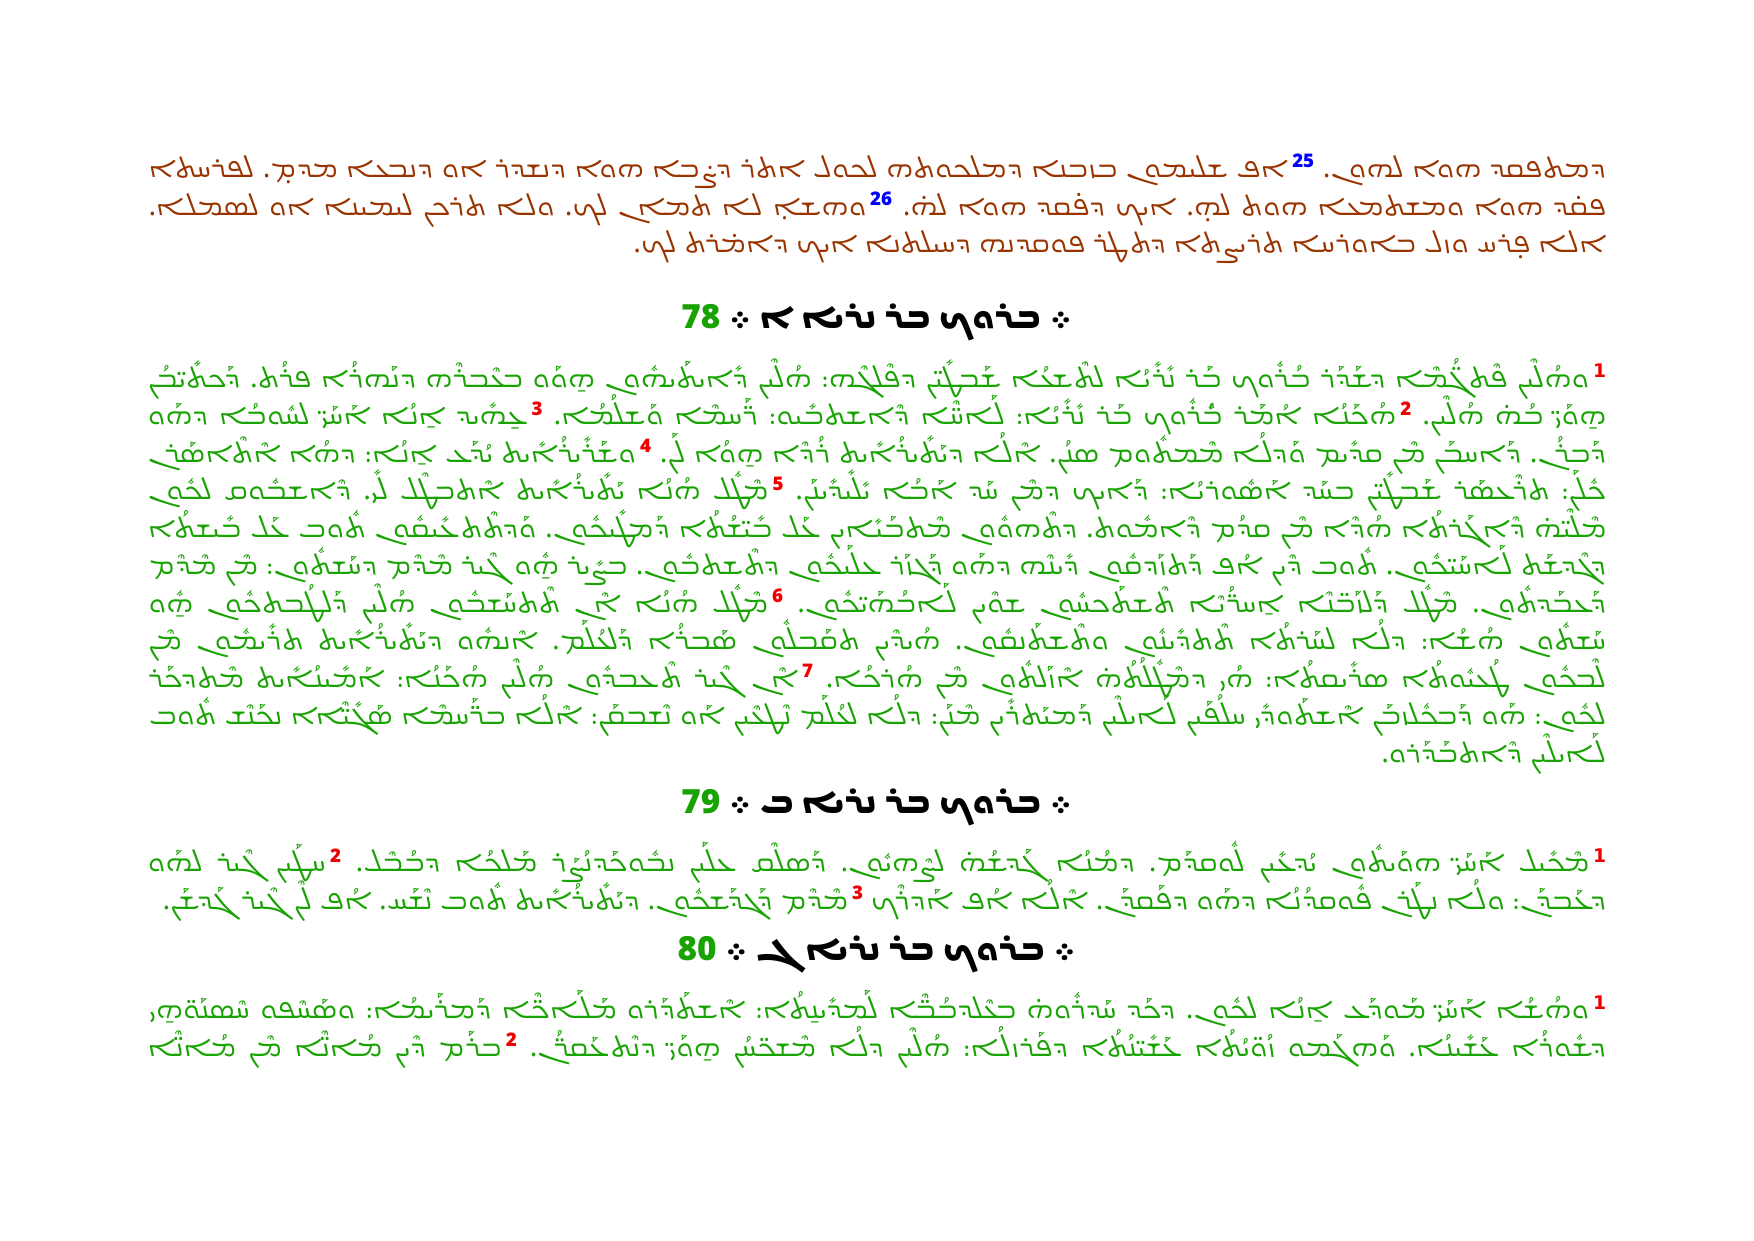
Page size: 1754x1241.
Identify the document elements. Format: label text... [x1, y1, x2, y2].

text ܀ ܒܪܘܟ ܒܪ ܢܪܝܐ ܒ ܀ 79 [148, 782, 1606, 829]
text ܀ ܒܪܘܟ ܒܪ ܢܪܝܐ ܓ ܀ 80 [148, 929, 1606, 976]
text ܀ ܒܪܘܟ ܒܪ ܢܪܝܐ ܐ ܀ 78 [148, 298, 1606, 345]
text 1 ܘܗܳܫܳܐ ܐܰܚܰܝ̈ ܡܰܘܕܰܥ ܐ̱ܢܳܐ ܠܟܽܘܢ. ܕܟܰܕ ܚܰܕܪܽܘܗ̇ ܒܥܶܠܕܒܳܒ̈ܶܐ ܠܰܡܕܺܝܢ̱ܬܳܐ: ܐܶܫܬܰܕܰܪܘ ܡܰܠܰܐܟ̈ܶܐ ܕܰܡܪܰܝܡܳܐ: ܘܣܰܚܶܦܘ ܚܶܣܢܰܘ̈ܗ̱ܝ ܕܫܽܘܪܳܐ ܥܰܫܺܝܢܳܐ. ܘܰܗܓܰܡܘ ܙܳܘ̈ܝܳܬܳܐ ܥܰܫܺܝ̈ܢܳܬܳܐ ܕܦܰܪܙܠܳܐ: ܗܳܠܶܝܢ ܕܠܳܐ ܡܶܫܟ̈ܚܳܢ ܗ̱ܘܰܝ̈ ܕܢܶܬܥܰܩܪ̈ܳܢ. 2 ܒܪܰܡ ܕܶܝܢ ܡܳܐܢ̈ܶܐ ܡܶܢ ܡܳܐܢ̈ܶܐ [148, 989, 1606, 1064]
text 1 ܡܶܟܺܝܠ ܐܰܚܰܝ̈ ܗܘܰܝܬܽܘܢ ܝܳܕܥܺܝܢ ܠܽܘܩܕܰܡ. ܕܡܳܢܳܐ ܓܰܕܫܳܗ̇ ܠܨܶܗܝܽܘܢ. ܕܰܣܠܶܩ ܥܠܰܝܢ ܢܒܽܘܟܰܕܢܳܨܰܪ ܡܰܠܟܳܐ ܕܒܳܒܶܠ. 2 ܚܛܰܝܢ ܓܶܝܪ ܠܗܰܘ ܕܥܰܒܕܰܢ: ܘܠܳܐ ܢܛܰܪܢ ܦܽܘܩܕܳܢܳܐ ܕܗܰܘ ܕܦܰܩܕܰܢ. ܐܶܠܳܐ ܐܳܦ ܐܰܕܪܶܟ 3 ܡܶܕܶܡ ܕܰܓܕܰܫܟܽܘܢ. ܕܝܰܬܺܝܪܳܐܺܝܬ ܬܽܘܒ ܢܶܫܰܚ. ܐܳܦ ܠܶܢ ܓܶܝܪ ܓܰܕܫܰܢ. [148, 842, 1606, 917]
text 1 ܘܐ̇ܙܠܬ ܐܢܐ ܒܪܘܟ ܡܢ ܬܡܢ ܘܐ̇ܬܝܬ ܨܝܕ ܥܡܐ. ܘܟ̇ܢܫܬ ܐܢܘܢ ܡܢ ܪܒܐ ܘܥܕܡܐ ܠܙܥܘܪܐ. ܘܐܡ̇ܪܬ ܠܗܘܢ. 2 ܫܡ̣ܥܘ ܒ̈ܢܝ ܐܝܣܪܝܠ. ܚܙܘ ܕܟܡܐ ܐܫܬܚܪܬܘܢ ܡܢ ܬܪܥܣܪ ܫܒ̈ܛܐ ܕܐܝܣܪܝܠ. 3 ܠܟܘܢ ܕܝܢ ܘܠܐܒ̈ܗܝܟܘܢ ܡܪܝܐ ܝܗ̣ܒ ܢܡܘܣܐ ܝܬܝܪ ܡܢ ܟܘܠܗܘܢ ܥܡܡ̈ܐ. 4 ܘܡܛܠ ܕܥܒ̣ܪܘ ܐܚ̈ܝܟܘܢ ܦܘܩ̈ܕܢܘܗܝ ܕܡܪܝܡܐ. ܐܝܬܝ ܥܠܝܟܘܢ ܘܥܠܝܗܘܢ ܬܒ̇ܥܬܐ ܘܠܐ ܚܣ ܥܠ ܩܕܡ̈ܝܐ. ܐܠܐ ܐܦ ܠܐܚܖ̈ܝܐ ܝܗ̣ܒ ܠܫܒܝܐ. ܘܠܐ ܫܒ̣ܩ ܡܢܗܘܢ ܫܪܟܢܐ. 5 ܘܗܐ ܐܝܬܝܟܘܢ ܗܪܟܐ ܥܡܝ. 6 ܐܢ ܗܟܝܠ ܬܬܪܨܘܢ ܐܘܖ̈ܚܬܟܘܢ ܠܐ ܐܙܠܝܬܘܢ ܐܦ ܐܢܬܘܢ ܐܝܟ ܕܐܙܠܘ ܐܚ̈ܝܟܘܢ. ܐܠܐ ܗ̣ܢܘܢ ܢܐܬܘܢ ܠܘܬܟܘܢ. 7 ܡܛܘܠ ܕܡܪܚܡܢܐ ܗܘ ܗ̇ܘ ܕܦ̇ܠܚܝܢ ܐܢܬܘܢ ܠܗ. ܘܡܪܚܦܢܐ ܗܘ ܗ̇ܘ ܕܡܣܒܪܝܢ ܐܢܬܘܢ ܒܗ. ܘܫܪܝܪܐ ܗܘ ܕܢܛܐܒ ܘܠܐ ܕܢܒܐܫ. 8 ܠܐ ܗܐ ܐܢܬܘܢ ܚܙ̣ܝܬܘܢ ܡܕܡ ܕܓܕܫܗ̇ ܠܨܗܝܘܢ. 9 ܐܘ ܕܠܡܐ ܣ̇ܒܪܝܬܘܢ ܕܐܬܪܐ ܚܛ̣ܐ̇. ܘ̇ܡܛܠ ܗܢܐ ܐܣܬܚܦ. ܐܘ ܐܪܥܐ ܡܕܡ ܐܣ̣ܟܠܬ. ܘܡܛܠ ܗܢܐ ܐܫܬ̤ܠܡܬ. 10 ܘܠܐ ܝܕ̇ܥܝܢ ܐܢܬܘܢ ܕܡܛܘܠܬܟܘܢ ܕܚ̣ܛܝܬܘܢ ܐܣܬܚܦ ܗ̇ܘ ܐܝ̇ܢܐ ܕܠܐ ܚܛ̣ܐ. ܘܡܛܠ ܐܝܠܝܢ ܕܐܥܘܠܘ ܐܫܬܠܡ ܠܒܥܠܕܒ̈ܒܐ̇. ܗ̇ܘ ܐܝ̇ܢܐ ܕܠܐ ܐܣܟܠ. 11 ܘܥ̣ܢܐ ܟܠܗ ܥܡܐ ܘܐܡ̣ܪܘ ܠܝ. ܟܘܠ ܕܡܨ̇ܝܢܢ ܕܢܗܘܐ ܥܗ̇ܕܝܢܢ ܛ̇ܒ̈ܬܐ ܕܥܒ̣ܕ ܥܡܢ ܚܝܠܬܢܐ. ܥܗܝܕܝܢ ܚܢܢ[.] ܘܐܝܠܝܢ ܕܠܐ ܥܗܝܕܝܢ ܚܢܢ ܗ̣ܘ ܒܖ̈ܚ̣ܡܘܗܝ ܝܕܥ. 12 ܒܪܡ ܕܝܢ ܗܕܐ ܥ̣ܒܕܘ ܠܢ ܠܥܡܟ. ܟܬܘܒ ܐܦ ܠܐܚ̈ܝܢ ܠܒܒܠ ܐܓܪܬܐ ܕܝܘܠܦܢܐ ܘܟܪܟܐ ܕܣܒܪܬܐ. ܕܐܦ ܠܗܘܢ ܬܚܝܠ ܡܢ ܩܕܡ ܕܠܐ ܬܐܙܠ ܠܟ ܡܢ ܠܘܬܢ. 13 ܐܒ̣ܕܘ ܠܗܘܢ ܓܝܪ ܖ̈ܥܘܬܗ ܕܐܝܣܪܝܠ. ܘܕܥ̣ܟܘ ܫܖ̈ܓܐ ܕܡܢܗܪܝܢ ܗܘܘ. ܘܟܠܘ̣ ܡܒܘ̈ܥܐ ܪܗܛܗܘܢ ܡ̣ܢ ܐܝܟ̇ܐ ܕܫ̇ܬܝܢ ܗ̇ܘܝܢ. 14 ܚܢܢ ܕܝܢ ܐܫ̇ܬܒܩܢ ܒܚܫܘܟܐ ܘܒܗܝܠܐ ܕܥܒܐ. ܘܒܨܗܝܐ ܕܡܕܒܪܐ. 15 ܘܥ̇ܢܝܬ ܘܐܡ̇ܪܬ ܠܗܘܢ. ܖ̈ܥܘܬܐ ܘܫܖ̈ܓܐ ܘܡܒ̈ܘܥܐ ܡܢ ܢܡܘܣܐ ܐܝܬܝܗܘܢ ܗܘܘ. ܘܐܢ ܚܢܢ ܐܙܠܝܢ ܚܢܢ ܐܠܐ ܢܡܘܣܐ ܩܝ̇ܡ ܗܘ. 16 ܐܢ ܗܟܝܠ ܬܚܘܪܘܢ ܒܢܡܘܣܐ ܘܬܗܘܘܢ ܙܗܝܪܝܢ ܒܚܟܡܬܐ̣. ܠܐ ܚܣ̇ܪ ܫܪܓܐ. ܘܪܥܝܢܐ ܠܐ ܥ̇ܢܕ. ܘܡܒܘܥܐ ܠܐ ܝܒ̇ܫ. 17 ܒܪܡ ܕܝܢ ܐܝܟ ܕܐܡ̣ܪܬܘܢ ܠܝ. ܐܢܐ ܟܬ̇ܒ ܐܢܐ ܐܦ ܠܐܚܝ̈ܟܘܢ ܕܒܒܒܠ. ܘܐܫܕܪ ܒܝܕ ܒܢ̈ܝ ܐܢܫܐ. ܘܠܬܫܥܐ ܫܒ̈ܛܝܢ ܘܦܠܓܗ̣ ܗܟܢܐ ܐܟܬܘܒ ܘܐܫܕܪ ܒܝܕ ܦܪܚܬܐ. 18 ܘܗ̣ܘܐ ܒܚܕ ܘܥܣܪܝܢ ܒܝܪܚܐ ܕܬܡܢܝܐ̣ ܐܬ̇ܝܬ ܐܢܐ ܒܪܘܟ. ܘܝܬ̇ܒܬ ܬܚܝܬ ܒܠܘܛܐ ܒܛܠܠܐ ܕܣ̈ܘܟܐ. ܘܐܢܫ̣ ܠܐ ܗܘ̣ܐ ܥܡܝ. ܐܠܐ ܐܢܐ ܒܠܚܘܕܝ̣. 19 ܘܟ̇ܬܒܬ ܗܠܝܢ ܬܖ̈ܬܝܢ ܐܓܖ̈ܢ. ܚܕܐ ܫ̇ܕܪܬ ܒܝܕ ܢܫܪܐ ܠܬܫܥܐ ܫܒ̈ܛܝܢ ܘܦܠܓܗ̣. ܘܐܚܪܬܐ ܫ̇ܕܪܬ ܠܐܝܠܝܢ ܕܒܒܒܠ ܒܝܕ ܬܠܬܐ ܐܢ̈ܫܝܢ. 20 ܘܩ̇ܪܝܬ ܠܢܫܪܐ ܘܐܡ̇ܪܬ ܠܗ ܡ̈ܠܐ ܗܠܝܢ. 21 ܠܟ ܥ̣ܒܕ ܡܪܝܡܐ ܕܬܗܘܐ ܡܥܠܝ ܡܢ ܟܠܗ̇ ܦܖ̈ܚܬܐ. 22 ܘܗܫܐ ܙܠ ܘܠܐ ܬܫܪܐ ܒܐܬܪܐ. ܘܠܐ ܬܥܘܠ ܠܩܢܐ. ܘܠܐ ܬܩܘܡ ܥܠ ܟܘܠ ܐܝ̈ܠܢ ܥܕܡܐ ܕܬܥܒܪ ܦܬܝܗܘܢ ܕܡ̈ܝܐ ܣܓ̈ܝܐܐ ܕܢܗܪܐ ܦܪܬ. ܘܬܐܙܠ ܠܘܬ ܥܡܐ ܗ̇ܘ ܕܥ̇ܡܪ ܬܡܢ. ܘܫܕܝ ܠܗܘܢ ܐܓܪܬܐ ܗܕܐ. 23 ܐܬܕܟܪ ܕܝܢ ܕܒܙܒܢܐ ܕܛܘܦܢܐ ܡܢ ܝܘܢܐ ܩ̇ܒܠ ܢܘܚ ܦܐܪܐ ܕܙܝܬܐ ܟܕ ܫܕܪܗ̇ ܗܘܐ ܡܢ ܩܒܘܬܐ. 24 ܐܠܐ ܐܦ ܥܘܖ̈ܒܐ ܫܡ̇ܫܘ ܠܐܠܝܐ ܟܕ ܡܝܬܝܢ ܗܘܘ ܠܗ ܬܘܪܣܝܐ. ܐܝܟ ܕܡܬܦܩܕ ܗܘܐ ܠܗܘܢ. 25 ܐܦ ܫܠܝܡܘܢ ܒܙܒܢܐ ܕܡܠܟܘܬܗ ܠܟܘܠ ܐܬܪ ܕܨ̇ܒܐ ܗܘܐ ܕܢܫܕܪ ܐܘ ܕܢܒܥܐ ܡܕܡ̣. ܠܦܪܚܬܐ ܦܩ̇ܕ ܗܘܐ ܘܡܫܬܡܥܐ ܗܘܬ ܠܗ̣. ܐܝܟ ܕܦ̇ܩܕ ܗܘܐ ܠܗ̇. 26 ܘܗܫܐ̣ ܠܐ ܬܡܐܢ ܠܟ. ܘܠܐ ܬܪܟܢ ܠܝܡܝܢܐ ܐܘ ܠܣܡܠܐ. ܐܠܐ ܦ̣ܪܚ ܘܙܠ ܒܐܘܪܚܐ ܬܪܝܨܬܐ ܕܬܛܪ ܦܘܩܕܢܗ ܕܚܝܠܬܢܐ ܐܝܟ ܕܐܡ̇ܪܬ ܠܟ. [148, 148, 1606, 260]
text 1 ܘܗܳܠܶܝܢ ܦܶܬܓ̈ܳܡܶܐ ܕܫܰܕܰܪ ܒܳܪܽܘܟ ܒܰܪ ܢܺܪܺܝܳܐ ܠܬܶܫܥܳܐ ܫܰܒܛܺܝ̈ܢ ܕܦܶܠܓܶܗ: ܗܳܠܶܝܢ ܕܺܐܝܬܰܝܗܽܘܢ ܗ̱ܘܰܘ ܒܥܶܒܪܶܗ ܕܢܰܗܪܳܐ ܦܪܳܬ. ܕܰܟܬܺܝ̈ܒܳܢ ܗ̱ܘܰܝ̈ ܒܳܗ̇ ܗܳܠܶܝܢ. 2 ܗܳܟܰܢܳܐ ܐܳܡܰܪ ܒܳܽܪܽܘܟ ܒܰܪ ܢܺܪܺܝܳܐ: ܠܰܐܚ̈ܶܐ ܕܶܐܫܬܒܺܝܘ: ܖ̈ܰܚܡܶܐ ܘܰܫܠܳܡܳܐ. 3 ܥ̱ܗܺܝܕ ܐ̱ܢܳܐ ܐܰܚܰܝ̈ ܠܚܽܘܒܳܐ ܕܗܰܘ ܕܰܒܪܳܢ. ܕܰܐܚܒܰܢ ܡܶܢ ܩܕܺܝܡ ܘܰܕܠܳܐ ܡܶܡܬܽܘܡ ܣܢܳܢ. ܐܶܠܳܐ ܕܝܰܬܺܝܪܳܐܺܝܬ ܪܳܕܶܐ ܗ̱ܘܳܐ ܠܰܢ. 4 ܘܫܰܪܺܝܪܳܐܺܝܬ ܝܳܕܰܥ ܐ̱ܢܳܐ: ܕܗܳܐ ܐܶܬܶܐܣܰܪܢ ܟܽܠܰܢ: ܬܪܶܥܣܰܪ ܫܰܒܛܺܝ̈ܢ ܒܚܰܕ ܐܰܣܽܘܪܝܳܐ: ܕܰܐܝܟ ܕܡܶܢ ܚܰܕ ܐܰܒܳܐ ܝܺܠܺܝܕܺܝܢܰܢ. 5 ܡܶܛܽܠ ܗܳܢܳܐ ܝܰܬܺܝܪܳܐܺܝܬ ܐܶܬܒܛܶܠ ܠܺܝ. ܕܶܐܫܒܽܘܩ ܠܟܽܘܢ ܡܶܠܶܝ̈ܗ̇ ܕܶܐܓܰܪܬܳܐ ܗܳܕܶܐ ܡܶܢ ܩܕܳܡ ܕܶܐܡܽܘܬ. ܕܬܶܗܘܽܘܢ ܡܶܬܒܰܝܺܐܝܢ ܥܰܠ ܒܺܝ̈ܫܳܬܳܐ ܕܰܡܛܺܝܟܽܘܢ. ܘܰܕܬܶܬܥܺܝܩܽܘܢ ܬܽܘܒ ܥܰܠ ܒܺܝܫܬܳܐ ܕܓܶܕܫܰܬ ܠܰܐܚܰܝ̈ܟܽܘܢ. ܬܽܘܒ ܕܶܝܢ ܐܳܦ ܕܰܬܙܰܕܩܽܘܢ ܕܺܝܢܶܗ ܕܗܰܘ ܕܰܓܙܰܪ ܥܠܰܝܟܽܘܢ ܕܬܶܫܬܒܽܘܢ. ܒܨܺܝܪ ܗ̱ܽܘ ܓܶܝܪ ܡܶܕܶܡ ܕܚܰܫܬܽܘܢ: ܡܶܢ ܡܶܕܶܡ ܕܰܥܒܰܕܬܽܘܢ. ܡܶܛܽܠ ܕܰܠܙܰܒ̈ܢܶܐ ܐ̱ܚܪ̈ܳܝܶܐ ܬܶܫܬܰܟܚܽܘܢ ܫܘܶܝܢ ܠܰܐܒܳܗܰܝ̈ܟܽܘܢ. 6 ܡܶܛܽܠ ܗܳܢܳܐ ܐܶܢ ܬܶܬܚܰܫܒܽܘܢ ܗܳܠܶܝܢ ܕܰܠܛܳܒܬܟܽܘܢ ܗ̱ܽܘ ܚܰܫܬܽܘܢ ܗܳܫܳܐ: ܕܠܳܐ ܠܚܰܪܬܳܐ ܬܶܬܕܺܝܢܽܘܢ ܘܬܶܫܬܰܢܩܽܘܢ. ܗܳܝܕܶܝܢ ܬܩܰܒܠܽܘܢ ܣܰܒܪܳܐ ܕܰܠܥܳܠܰܡ. ܐܶܢܗܽܘ ܕܝܰܬܺܝܪܳܐܺܝܬ ܬܪܺܝܡܽܘܢ ܡܶܢ ܠܶܒܟܽܘܢ ܛܳܥܝܽܘܬܳܐ ܣܪܺܝܩܬܳܐ: ܗܳܝ ܕܡܶܛܽܠܳܬܳܗ̇ ܐܶܙܰܠܬܽܘܢ ܡܶܢ ܗܳܪܟܳܐ. 7 ܐܶܢ ܓܶܝܪ ܬܶܥܒܕܽܘܢ ܗܳܠܶܝܢ ܗܳܟܰܢܳܐ: ܐܰܡܺܝܢܳܐܺܝܬ ܡܶܬܕܟܰܪ ܠܟܽܘܢ: ܗܰܘ ܕܰܒܟܽܠܙܒܰܢ ܐܶܫܬܰܘܕܺܝ ܚܠܳܦܰܝܢ ܠܰܐܝܠܶܝܢ ܕܰܡܝܰܬܪܺܝܢ ܡܶܢܰܢ: ܕܠܳܐ ܠܥܳܠܰܡ ܢܶܛܥܶܝܢ ܐܰܘ ܢܶܫܒܩܰܢ: ܐܶܠܳܐ ܒܖ̈ܰܚܡܶܐ ܣܰܓܺܝ̈ܶܐܐ ܢܟܰܢܶܫ ܬܽܘܒ ܠܰܐܝܠܶܝܢ ܕܶܐܬܒܰܕܰܪܘ. [148, 357, 1606, 770]
